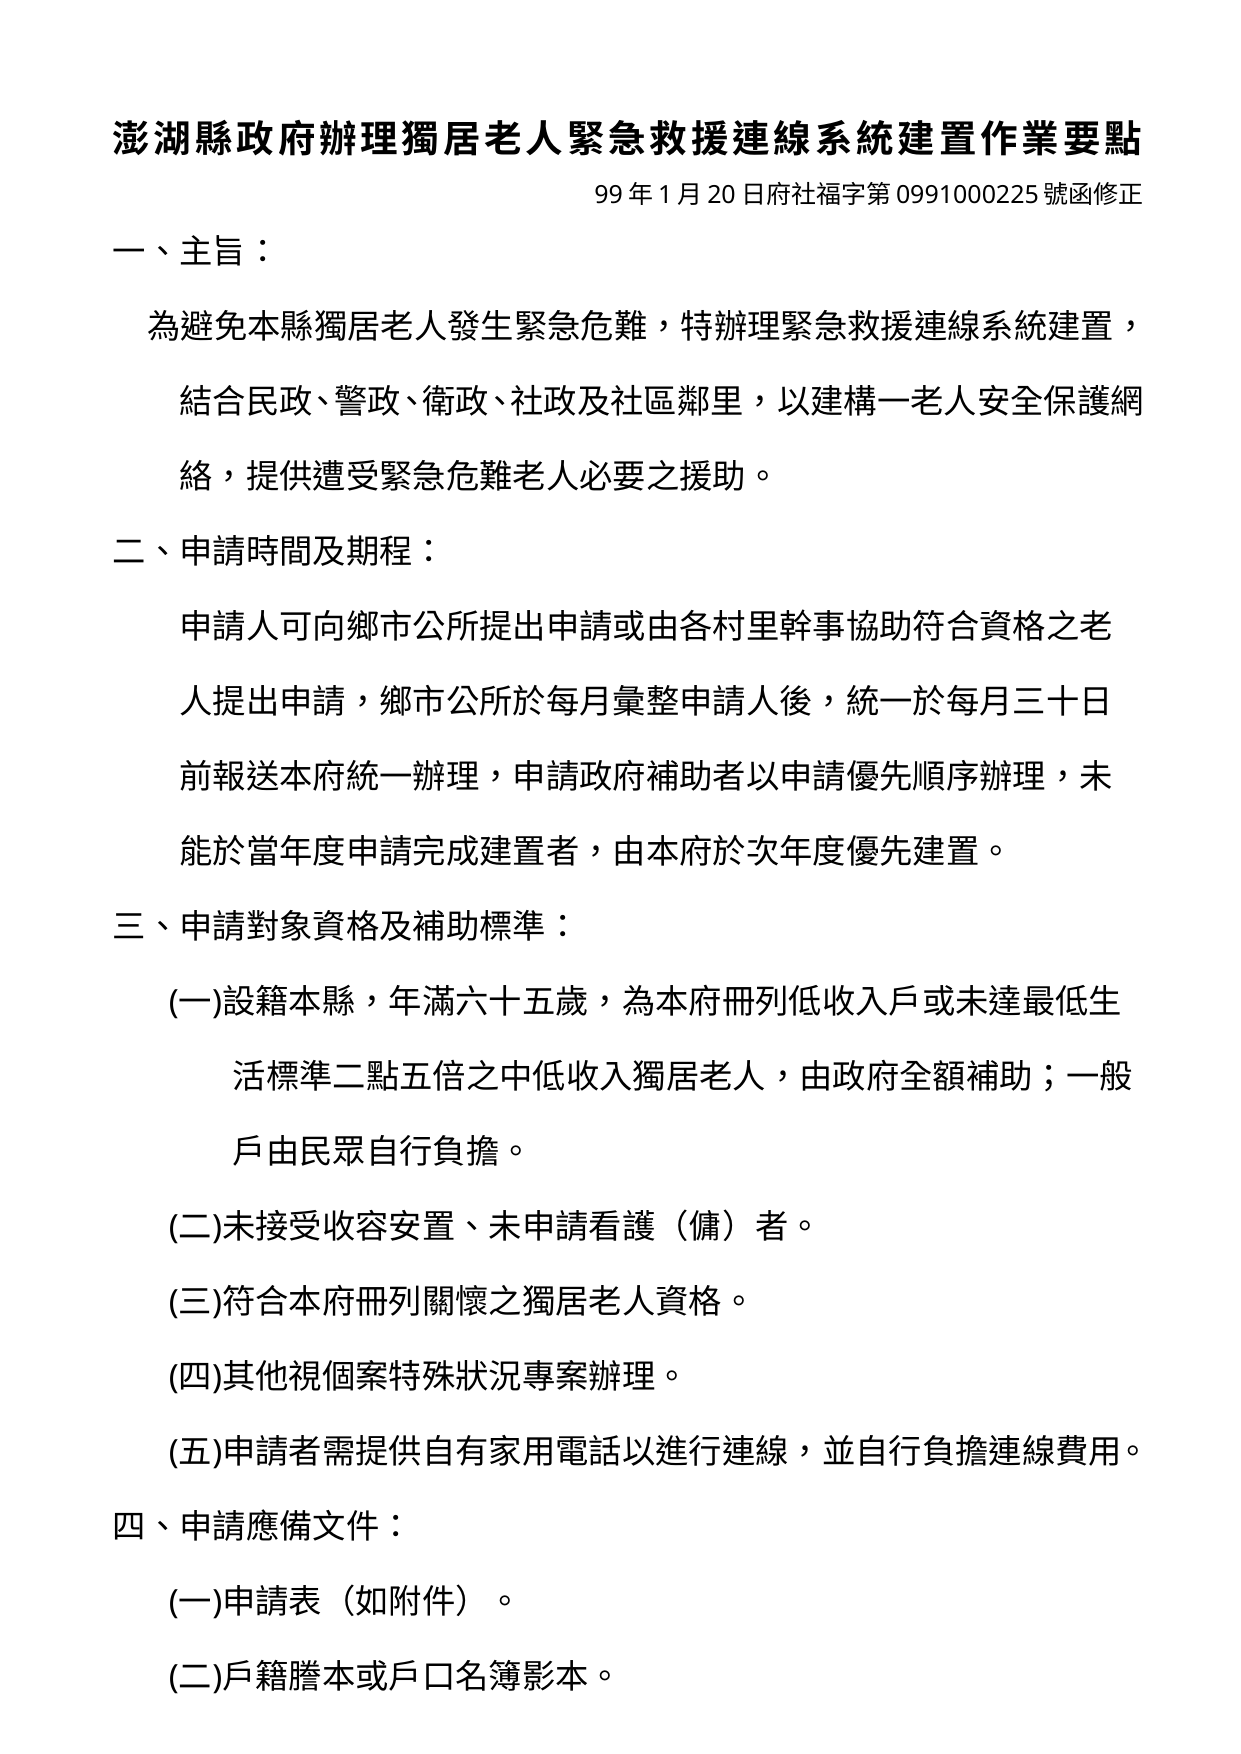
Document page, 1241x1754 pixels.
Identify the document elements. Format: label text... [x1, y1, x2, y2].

text 為避免本縣獨居老人發生緊急危難，特辦理緊急救援連線系統建置，結合民政、警政、衛政、社政及社區鄰里，以建構一老人安全保護網絡，提供遭受緊急危難老人必要之援助。 [112, 286, 1144, 511]
text 99年1月20日府社福字第0991000225號函修正 [112, 174, 1144, 211]
text 四、申請應備文件： [112, 1486, 1144, 1561]
text 一、主旨： [112, 211, 1144, 286]
text 澎湖縣政府辦理獨居老人緊急救援連線系統建置作業要點 [112, 99, 1144, 174]
text (四)其他視個案特殊狀況專案辦理。 [168, 1336, 1144, 1411]
text (一)申請表（如附件）。 [169, 1561, 1144, 1636]
text 申請人可向鄉市公所提出申請或由各村里幹事協助符合資格之老人提出申請，鄉市公所於每月彙整申請人後，統一於每月三十日前報送本府統一辦理，申請政府補助者以申請優先順序辦理，未能於當年度申請完成建置者，由本府於次年度優先建置。 [112, 586, 1144, 886]
text (二)未接受收容安置、未申請看護（傭）者。 [168, 1186, 1144, 1261]
text (一)設籍本縣，年滿六十五歲，為本府冊列低收入戶或未達最低生活標準二點五倍之中低收入獨居老人，由政府全額補助；一般戶由民眾自行負擔。 [168, 961, 1144, 1186]
text (三)符合本府冊列關懷之獨居老人資格。 [168, 1261, 1144, 1336]
text 三、申請對象資格及補助標準： [112, 886, 1144, 961]
text 二、申請時間及期程： [112, 511, 1144, 586]
text (二)戶籍謄本或戶口名簿影本。 [169, 1636, 1144, 1711]
text (五)申請者需提供自有家用電話以進行連線，並自行負擔連線費用。 [169, 1411, 1144, 1486]
